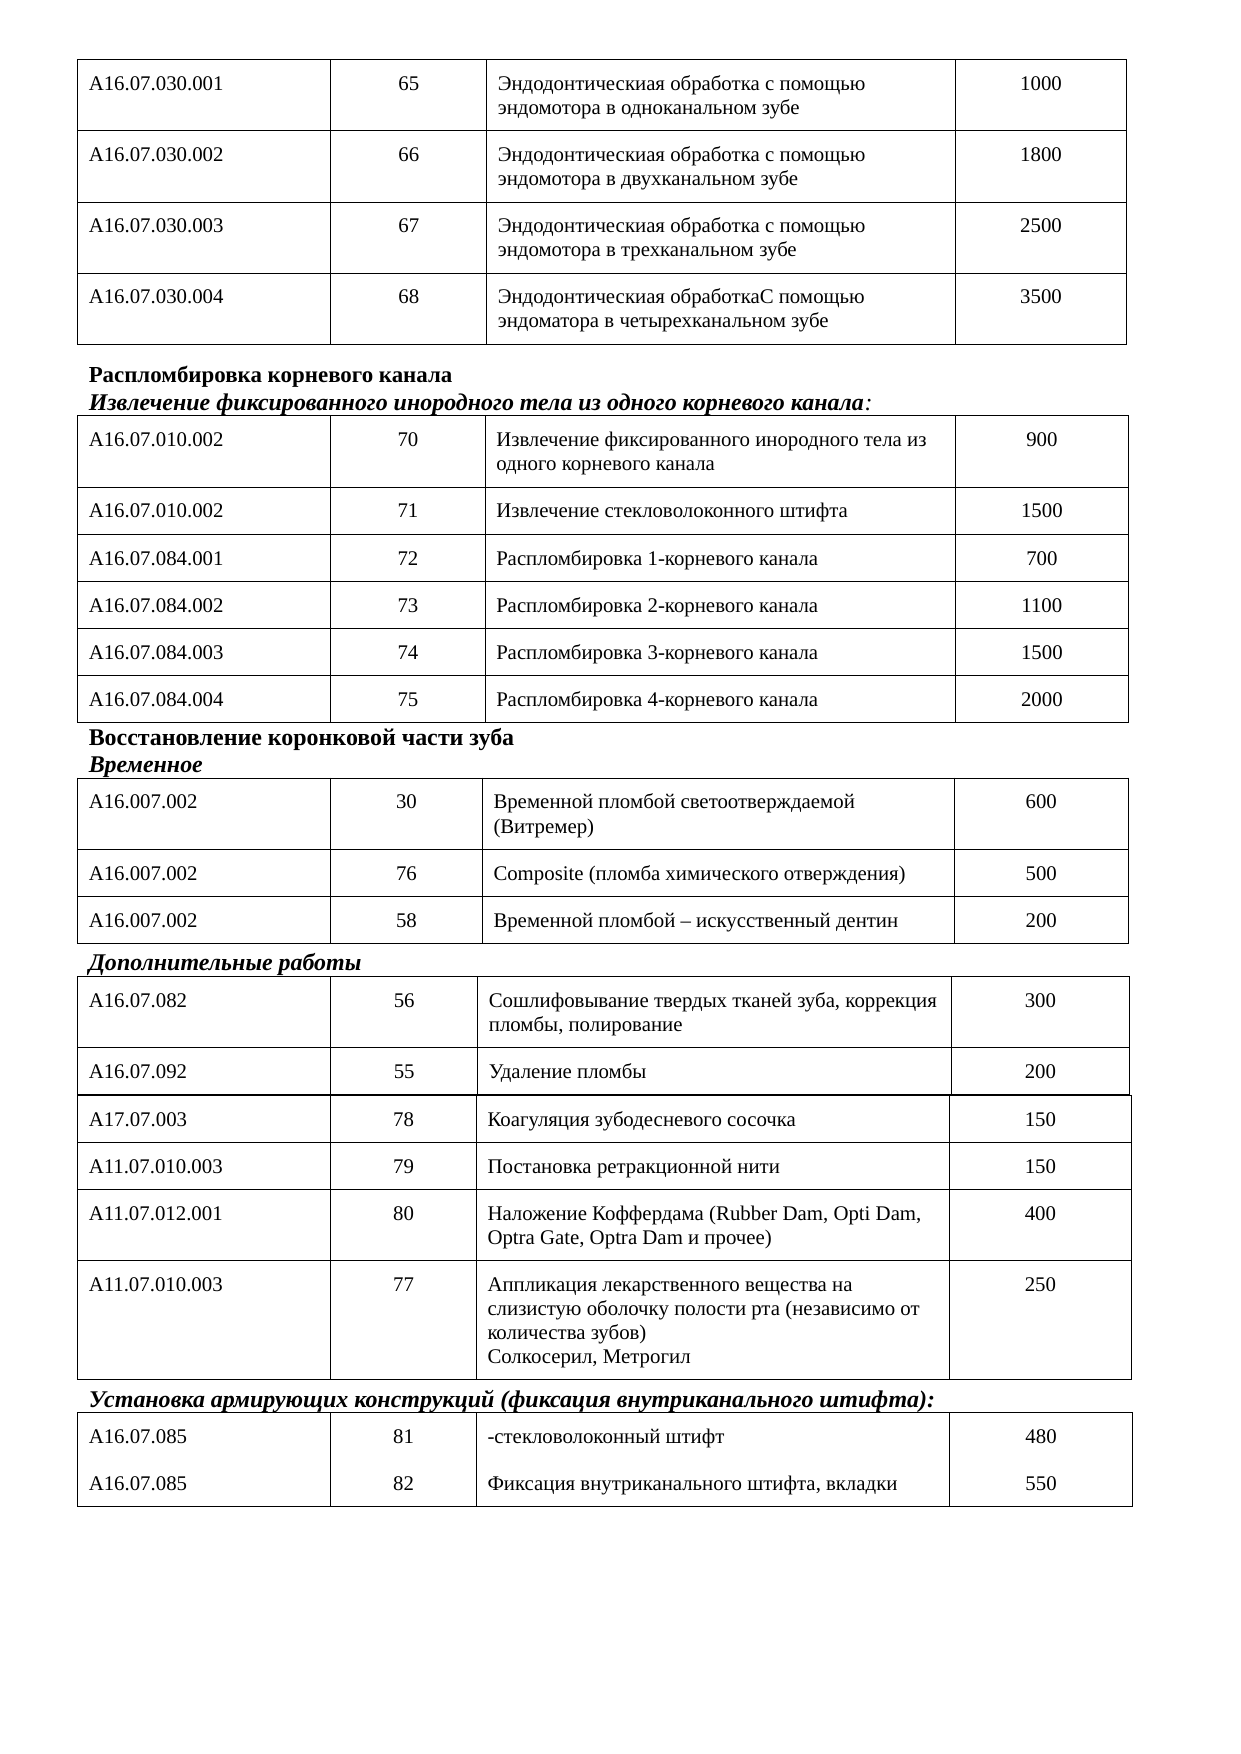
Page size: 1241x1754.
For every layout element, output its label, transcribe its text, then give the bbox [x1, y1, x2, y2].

table_cell A16.07.092 [78, 1048, 330, 1094]
table_header 900 [956, 416, 1128, 487]
table_cell 74 [331, 629, 485, 675]
table_header Коагуляция зубодесневого сосочка [477, 1096, 949, 1142]
table_cell А16.07.030.002 [78, 131, 330, 201]
table_cell Удаление пломбы [478, 1048, 951, 1094]
table_cell 400 [950, 1190, 1131, 1260]
table_cell Распломбировка 1-корневого канала [486, 535, 955, 581]
table_cell 77 [331, 1261, 476, 1379]
table_cell 3500 [956, 274, 1126, 344]
table_header A16.07.082 [78, 977, 330, 1047]
table_cell 73 [331, 582, 485, 628]
table_header Дополнительные работы [77, 948, 1240, 976]
table_cell А11.07.010.003 [78, 1261, 330, 1379]
table_cell 700 [956, 535, 1128, 581]
table_cell 2000 [956, 676, 1128, 722]
table_header Извлечение фиксированного инородного тела из одного корневого канала [486, 416, 955, 487]
table_header A16.07.085 [78, 1413, 330, 1459]
table_cell А16.07.084.003 [78, 629, 330, 675]
table_cell А16.07.084.001 [78, 535, 330, 581]
table_cell Эндодонтическиая обработка с помощью эндомотора в трехканальном зубе [487, 203, 955, 272]
table_cell 200 [955, 897, 1128, 943]
table_cell 79 [331, 1143, 476, 1189]
table_cell Наложение Коффердама (Rubber Dam, Opti Dam, Optra Gate, Optra Dam и прочее) [477, 1190, 949, 1260]
table_header Временной пломбой светоотверждаемой (Витремер) [483, 779, 954, 849]
table_header Установка армирующих конструкций (фиксация внутриканального штифта): [77, 1385, 1240, 1412]
table_cell А16.07.085 [78, 1459, 330, 1506]
table_cell А16.07.084.002 [78, 582, 330, 628]
table_header 300 [952, 977, 1129, 1047]
table_cell Распломбировка 3-корневого канала [486, 629, 955, 675]
table_cell A11.07.012.001 [78, 1190, 330, 1260]
table_cell А16.07.030.003 [78, 203, 330, 272]
table_cell Аппликация лекарственного вещества на слизистую оболочку полости рта (независимо от количества зубов) Солкосерил, Метрогил [477, 1261, 949, 1379]
table_cell Временной пломбой – искусственный дентин [483, 897, 954, 943]
table_cell 68 [331, 274, 486, 344]
table_cell 71 [331, 488, 485, 534]
table_header А16.07.010.002 [78, 416, 330, 487]
table_cell 55 [331, 1048, 477, 1094]
table_header 150 [950, 1096, 1131, 1142]
table_cell 1500 [956, 629, 1128, 675]
table_cell 72 [331, 535, 485, 581]
table_cell А16.07.030.004 [78, 274, 330, 344]
table_header Восстановление коронковой части зуба [77, 723, 1129, 750]
table_header 70 [331, 416, 485, 487]
table_cell А16.007.002 [78, 897, 330, 943]
table_cell Постановка ретракционной нити [477, 1143, 949, 1189]
table_cell 1500 [956, 488, 1128, 534]
table_header A17.07.003 [78, 1096, 330, 1142]
table_cell 550 [950, 1459, 1132, 1506]
table_header Извлечение фиксированного инородного тела из одного корневого канала: [77, 388, 1240, 415]
table_cell 150 [950, 1143, 1131, 1189]
table_cell 82 [331, 1459, 476, 1506]
table_cell Временное [77, 750, 1129, 778]
table_cell Эндодонтическиая обработкаС помощью эндоматора в четырехканальном зубе [487, 274, 955, 344]
table_header А16.07.030.001 [78, 60, 330, 130]
table_header 480 [950, 1413, 1132, 1459]
table_cell Распломбировка 4-корневого канала [486, 676, 955, 722]
table_cell 67 [331, 203, 486, 272]
table_cell 250 [950, 1261, 1131, 1379]
table_cell А16.07.084.004 [78, 676, 330, 722]
table_cell 80 [331, 1190, 476, 1260]
table_cell 76 [331, 850, 482, 896]
table_cell 200 [952, 1048, 1129, 1094]
table_header 65 [331, 60, 486, 130]
table_cell Эндодонтическиая обработка с помощью эндомотора в двухканальном зубе [487, 131, 955, 201]
table_cell 66 [331, 131, 486, 201]
table_cell Извлечение стекловолоконного штифта [486, 488, 955, 534]
table_header 1000 [956, 60, 1126, 130]
table_header Сошлифовывание твердых тканей зуба, коррекция пломбы, полирование [478, 977, 951, 1047]
table_cell А11.07.010.003 [78, 1143, 330, 1189]
table_header 600 [955, 779, 1128, 849]
table_cell 1100 [956, 582, 1128, 628]
table_cell 58 [331, 897, 482, 943]
table_cell 1800 [956, 131, 1126, 201]
table_header 30 [331, 779, 482, 849]
table_cell 500 [955, 850, 1128, 896]
table_header Распломбировка корневого канала [77, 361, 1240, 388]
table_cell 75 [331, 676, 485, 722]
table_header A16.007.002 [78, 779, 330, 849]
table_cell А16.07.010.002 [78, 488, 330, 534]
table_header -стекловолоконный штифт [477, 1413, 949, 1459]
table_header 78 [331, 1096, 476, 1142]
table_header 56 [331, 977, 477, 1047]
table_cell A16.007.002 [78, 850, 330, 896]
table_cell 2500 [956, 203, 1126, 272]
table_cell Распломбировка 2-корневого канала [486, 582, 955, 628]
table_header Эндодонтическиая обработка с помощью эндомотора в одноканальном зубе [487, 60, 955, 130]
table_header 81 [331, 1413, 476, 1459]
table_cell Composite (пломба химического отверждения) [483, 850, 954, 896]
table_cell Фиксация внутриканального штифта, вкладки [477, 1459, 949, 1506]
